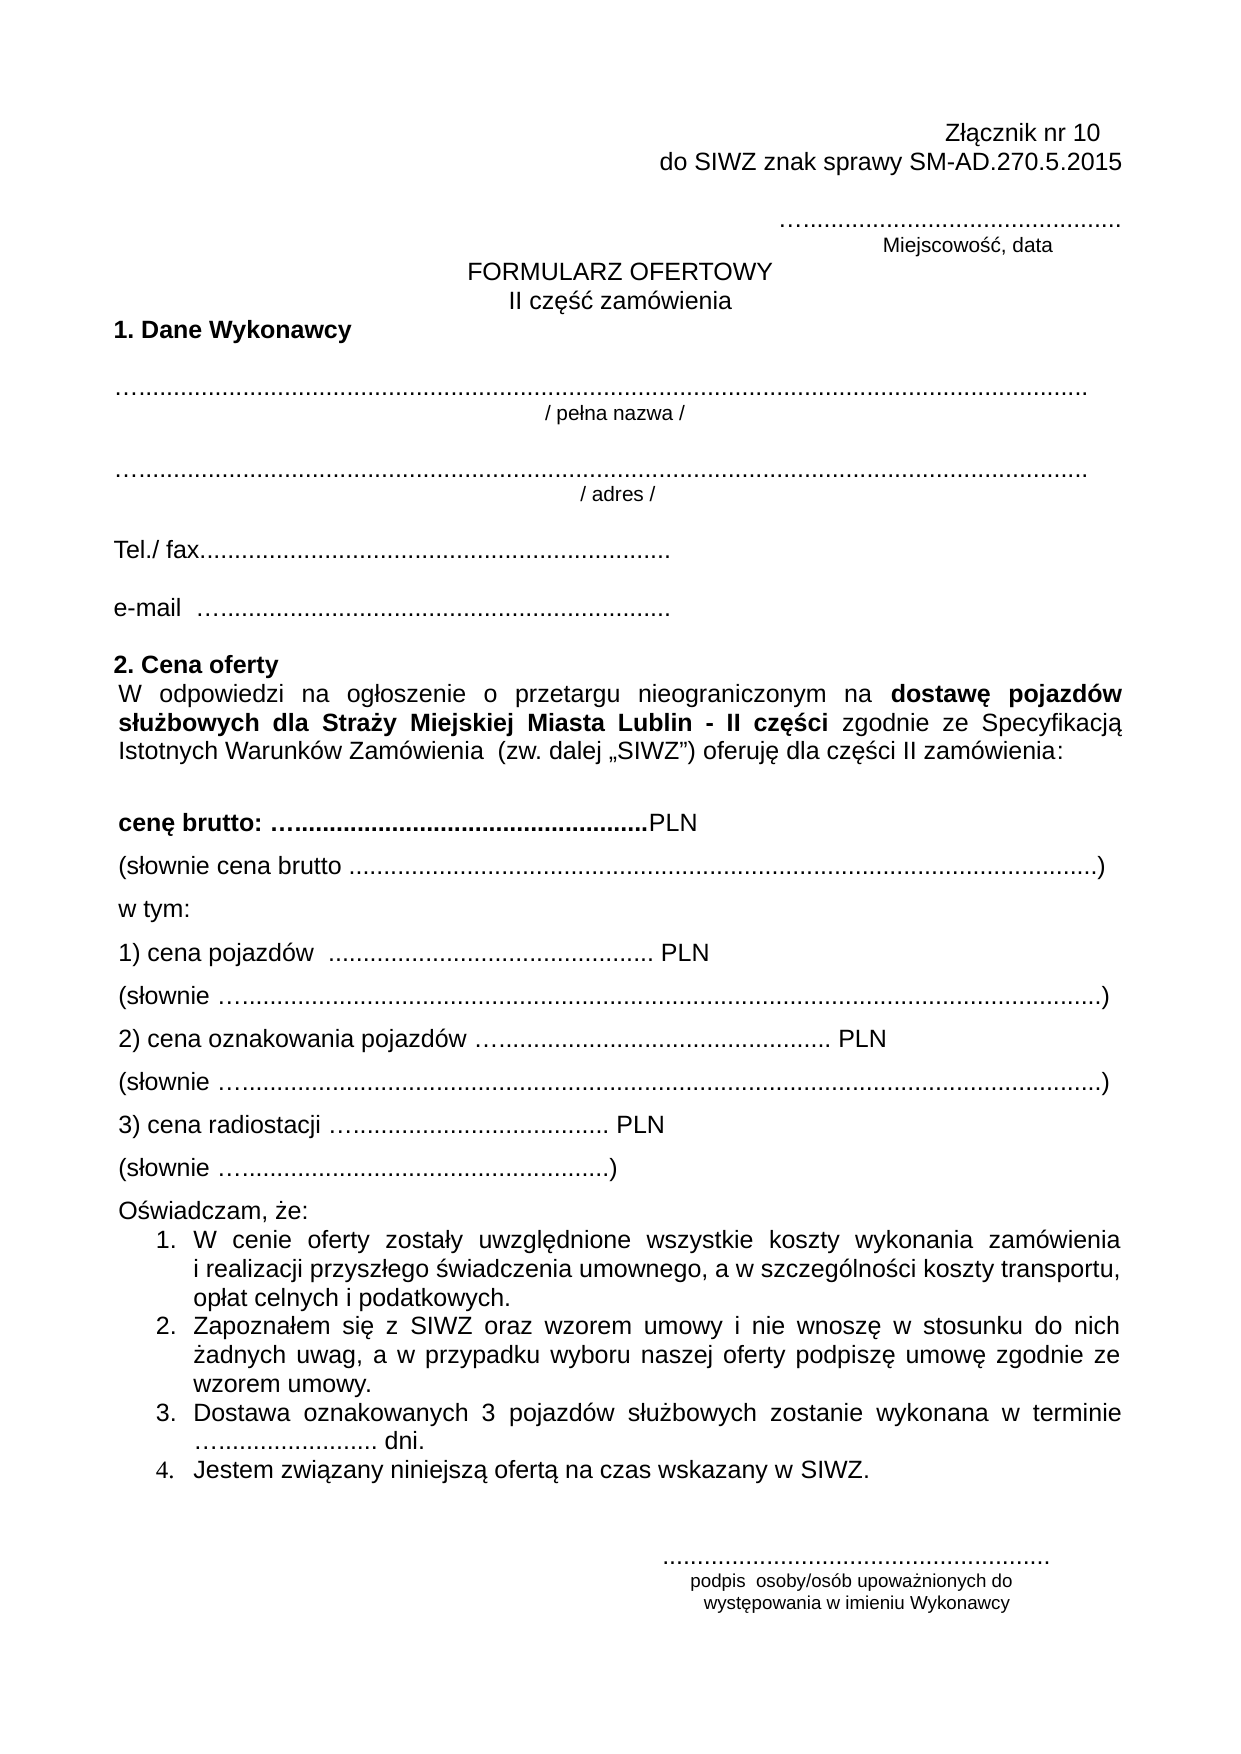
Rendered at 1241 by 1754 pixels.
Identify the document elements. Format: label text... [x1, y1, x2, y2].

text Oświadczam, że: [118, 1196, 1122, 1225]
text Tel./ fax.................................................................... [113, 535, 1122, 564]
text Złącznik nr 10 [118, 118, 1122, 147]
text 3) cena radiostacji …..................................... PLN [118, 1110, 1122, 1139]
text ........................................................ [591, 1541, 1122, 1570]
text (słownie …............................................................................................................................) [118, 1067, 1122, 1096]
list Dostawa oznakowanych 3 pojazdów służbowych zostanie wykonana w terminie …....................... dni. [156, 1397, 1122, 1455]
text / adres / [113, 482, 1122, 506]
text (słownie …............................................................................................................................) [118, 981, 1122, 1009]
text e-mail …................................................................. [113, 592, 1122, 621]
text ….............................................. [118, 204, 1122, 233]
text (słownie cena brutto ............................................................................................................) [118, 851, 1122, 880]
text FORMULARZ OFERTOWY [118, 257, 1122, 286]
text występowania w imieniu Wykonawcy [591, 1592, 1122, 1613]
text cenę brutto: …...................................................PLN [118, 808, 1122, 837]
list 2. Cena oferty [113, 650, 1122, 679]
list Jestem związany niniejszą ofertą na czas wskazany w SIWZ. [156, 1455, 1122, 1484]
text (słownie ….....................................................) [118, 1153, 1122, 1182]
list 1. Dane Wykonawcy [113, 314, 1122, 343]
list …......................................................................................................................................... [113, 453, 1122, 482]
list / pełna nazwa / [113, 401, 1122, 425]
text 1) cena pojazdów ............................................... PLN [118, 937, 1122, 966]
list W cenie oferty zostały uwzględnione wszystkie koszty wykonania zamówienia i realizacji przyszłego świadczenia umownego, a w szczególności koszty transportu, opłat celnych i podatkowych. [156, 1225, 1122, 1311]
text 2) cena oznakowania pojazdów …................................................ PLN [118, 1024, 1122, 1052]
text II część zamówienia [118, 286, 1122, 314]
text W odpowiedzi na ogłoszenie o przetargu nieograniczonym na dostawę pojazdów służbowych dla Straży Miejskiej Miasta Lublin - II części zgodnie ze Specyfikacją Istotnych Warunków Zamówienia (zw. dalej „SIWZ”) oferuję dla części II zamówienia: [118, 679, 1122, 765]
text w tym: [118, 894, 1122, 923]
text do SIWZ znak sprawy SM-AD.270.5.2015 [118, 147, 1122, 176]
list …......................................................................................................................................... [113, 372, 1122, 401]
text podpis osoby/osób upoważnionych do [591, 1570, 1122, 1592]
text Miejscowość, data [118, 233, 1122, 257]
list Zapoznałem się z SIWZ oraz wzorem umowy i nie wnoszę w stosunku do nich żadnych uwag, a w przypadku wyboru naszej oferty podpiszę umowę zgodnie ze wzorem umowy. [156, 1311, 1122, 1397]
